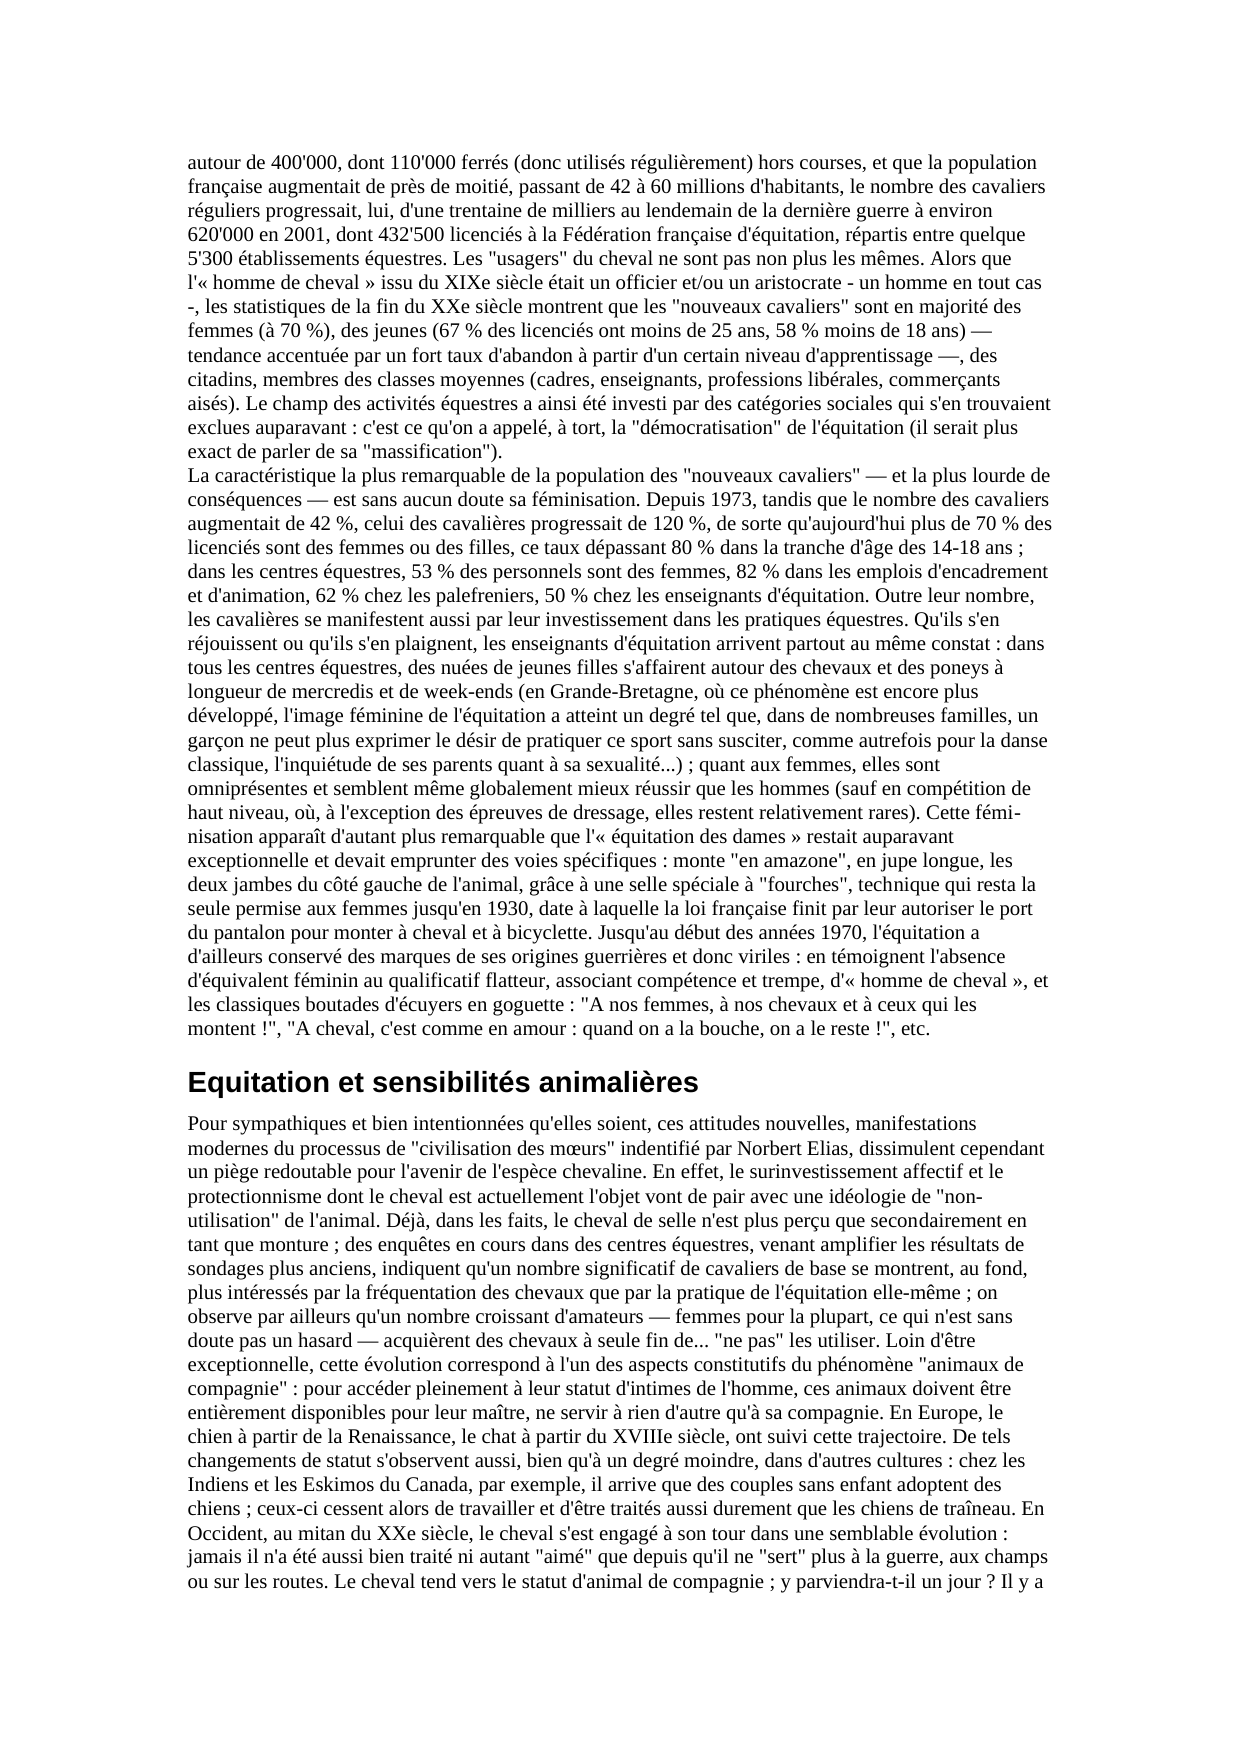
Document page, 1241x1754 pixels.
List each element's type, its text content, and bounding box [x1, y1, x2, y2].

subtitle Equitation et sensibilités animalières [187, 1065, 1053, 1099]
text Pour sympathiques et bien intentionnées qu'elles soient, ces atti­tudes nouvelles, manifestations modernes du processus de "civilisation des mœurs" indentifié par Norbert Elias, dissimulent cependant un piège redoutable pour l'avenir de l'espèce chevaline. En effet, le surin­vestissement affectif et le protectionnisme dont le cheval est actuelle­ment l'objet vont de pair avec une idéologie de "non-utilisation" de l'animal. Déjà, dans les faits, le cheval de selle n'est plus perçu que secon­dairement en tant que monture ; des enquêtes en cours dans des cen­tres équestres, venant amplifier les résultats de sondages plus anciens, indiquent qu'un nombre significatif de cavaliers de base se montrent, au fond, plus intéressés par la fréquentation des chevaux que par la pratique de l'équitation elle-même ; on observe par ailleurs qu'un nombre croissant d'amateurs — femmes pour la plupart, ce qui n'est sans doute pas un hasard — acquièrent des chevaux à seule fin de... "ne pas" les utiliser. Loin d'être exceptionnelle, cette évolution correspond à l'un des aspects constitutifs du phénomène "animaux de compagnie" : pour accéder pleinement à leur statut d'intimes de l'homme, ces animaux doivent être entièrement disponibles pour leur maître, ne servir à rien d'autre qu'à sa compagnie. En Europe, le chien à partir de la Renais­sance, le chat à partir du XVIIIe siècle, ont suivi cette trajectoire. De tels changements de statut s'observent aussi, bien qu'à un degré moin­dre, dans d'autres cultures : chez les Indiens et les Eskimos du Canada, par exemple, il arrive que des couples sans enfant adoptent des chiens ; ceux-ci cessent alors de travailler et d'être traités aussi durement que les chiens de traîneau. En Occident, au mitan du XXe siècle, le cheval s'est engagé à son tour dans une semblable évolution : jamais il n'a été aussi bien traité ni autant "aimé" que depuis qu'il ne "sert" plus à la guerre, aux champs ou sur les routes. Le cheval tend vers le statut d'animal de compagnie ; y parviendra-t-il un jour ? Il y a [187, 1111, 1053, 1593]
text autour de 400'000, dont 110'000 ferrés (donc utilisés régulièrement) hors courses, et que la population française augmentait de près de moitié, passant de 42 à 60 millions d'habitants, le nombre des cavaliers réguliers progressait, lui, d'une trentaine de milliers au lendemain de la dernière guerre à environ 620'000 en 2001, dont 432'500 licenciés à la Fédération fran­çaise d'équitation, répartis entre quelque 5'300 établissements éques­tres. Les "usagers" du cheval ne sont pas non plus les mêmes. Alors que l'« homme de cheval » issu du XIXe siècle était un officier et/ou un aristo­crate - un homme en tout cas -, les statistiques de la fin du XXe siècle montrent que les "nouveaux cavaliers" sont en majorité des femmes (à 70 %), des jeunes (67 % des licenciés ont moins de 25 ans, 58 % moins de 18 ans) — tendance accentuée par un fort taux d'abandon à partir d'un certain niveau d'apprentissage —, des citadins, membres des classes moyennes (cadres, enseignants, professions libérales, com­merçants aisés). Le champ des activités équestres a ainsi été investi par des catégories sociales qui s'en trouvaient exclues auparavant : c'est ce qu'on a appelé, à tort, la "démocratisation" de l'équitation (il serait plus exact de parler de sa "massification"). [187, 150, 1053, 463]
text La caractéristique la plus remarquable de la population des "nou­veaux cavaliers" — et la plus lourde de conséquences — est sans aucun doute sa féminisation. Depuis 1973, tandis que le nombre des cava­liers augmentait de 42 %, celui des cavalières progressait de 120 %, de sorte qu'aujourd'hui plus de 70 % des licenciés sont des femmes ou des filles, ce taux dépassant 80 % dans la tranche d'âge des 14-18 ans ; dans les centres équestres, 53 % des personnels sont des femmes, 82 % dans les emplois d'encadrement et d'animation, 62 % chez les palefreniers, 50 % chez les enseignants d'équitation. Outre leur nom­bre, les cavalières se manifestent aussi par leur investissement dans les pratiques équestres. Qu'ils s'en réjouissent ou qu'ils s'en plaignent, les enseignants d'équitation arrivent partout au même constat : dans tous les centres équestres, des nuées de jeunes filles s'affairent autour des chevaux et des poneys à longueur de mercredis et de week-ends (en Grande-Bretagne, où ce phénomène est encore plus développé, l'image féminine de l'équitation a atteint un degré tel que, dans de nom­breuses familles, un garçon ne peut plus exprimer le désir de pratiquer ce sport sans susciter, comme autrefois pour la danse classique, l'in­quiétude de ses parents quant à sa sexualité...) ; quant aux femmes, elles sont omniprésentes et semblent même globalement mieux réussir que les hommes (sauf en compétition de haut niveau, où, à l'exception des épreuves de dressage, elles restent relativement rares). Cette fémi­nisation apparaît d'autant plus remarquable que l'« équitation des dames » restait auparavant exceptionnelle et devait emprunter des voies spécifiques : monte "en amazone", en jupe longue, les deux jambes du côté gauche de l'animal, grâce à une selle spéciale à "fourches", tech­nique qui resta la seule permise aux femmes jusqu'en 1930, date à laquelle la loi française finit par leur autoriser le port du pantalon pour monter à cheval et à bicyclette. Jusqu'au début des années 1970, l'équitation a d'ailleurs conservé des marques de ses origines guerrières et donc viriles : en témoignent l'absence d'équivalent féminin au qua­lificatif flatteur, associant compétence et trempe, d'« homme de che­val », et les classiques boutades d'écuyers en goguette : "A nos femmes, à nos chevaux et à ceux qui les montent !", "A cheval, c'est comme en amour : quand on a la bouche, on a le reste !", etc. [187, 463, 1053, 1040]
